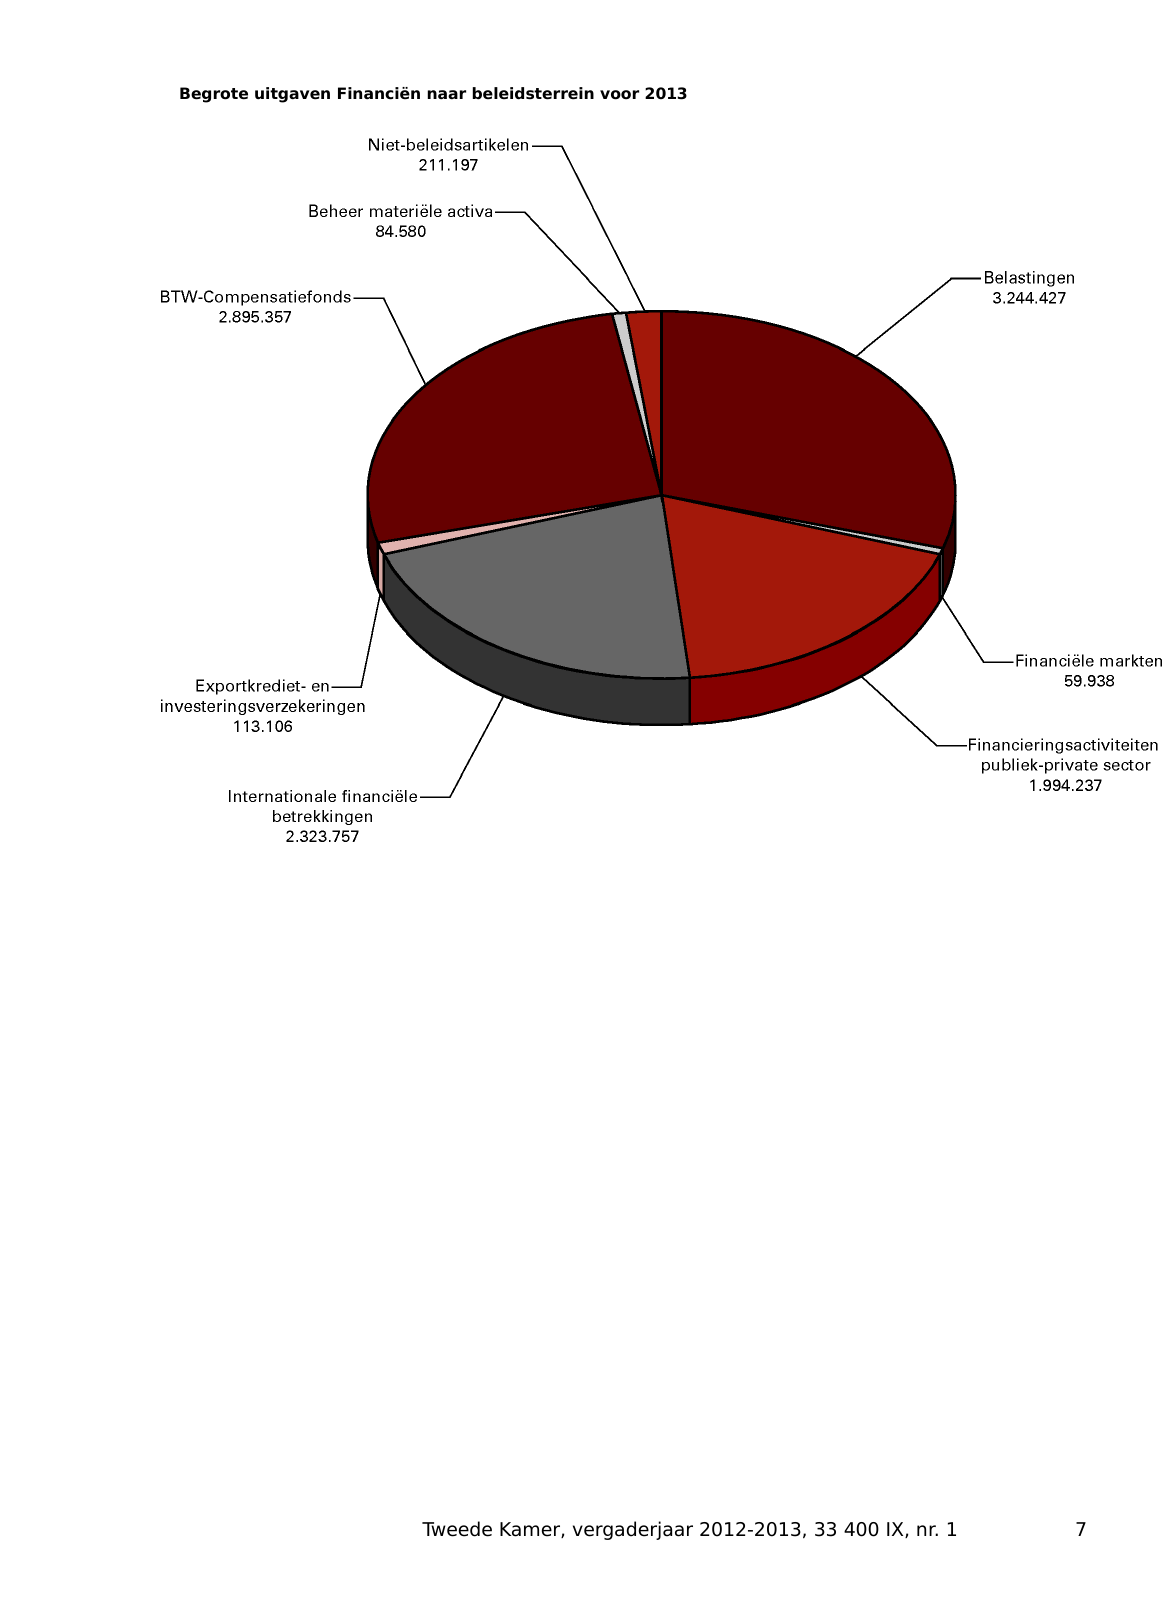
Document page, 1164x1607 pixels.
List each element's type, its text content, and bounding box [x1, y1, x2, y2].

text Begrote uitgaven Financiën naar beleidsterrein voor 2013 [159, 85, 1163, 103]
picture [159, 137, 1164, 846]
